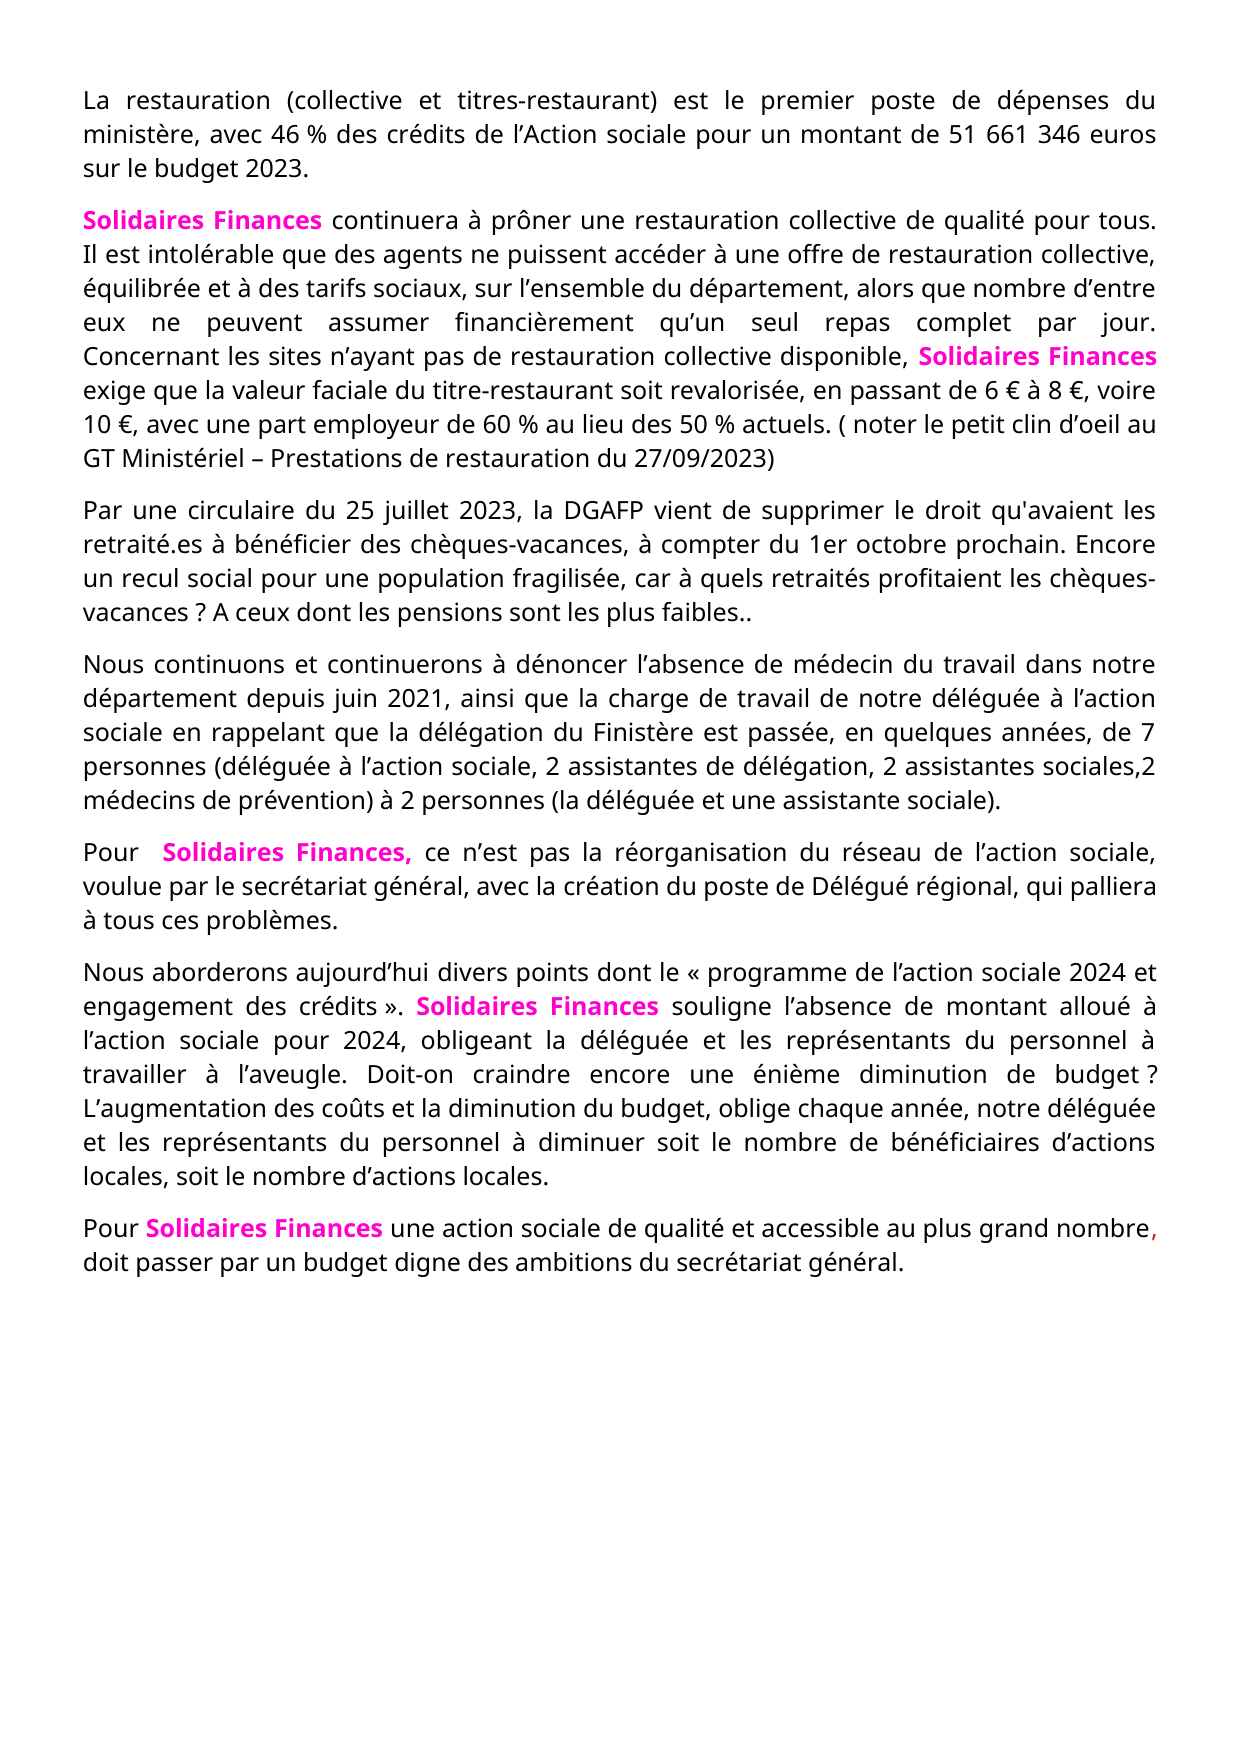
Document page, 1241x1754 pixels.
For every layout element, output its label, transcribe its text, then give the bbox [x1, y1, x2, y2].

text La restauration (collective et titres-restaurant) est le premier poste de dépenses du ministère, avec 46 % des crédits de l’Action sociale pour un montant de 51 661 346 euros sur le budget 2023. [83, 83, 1157, 185]
text Par une circulaire du 25 juillet 2023, la DGAFP vient de supprimer le droit qu'avaient les retraité.es à bénéficier des chèques-vacances, à compter du 1er octobre prochain. Encore un recul social pour une population fragilisée, car à quels retraités profitaient les chèques-vacances ? A ceux dont les pensions sont les plus faibles.. [83, 493, 1157, 629]
text Nous continuons et continuerons à dénoncer l’absence de médecin du travail dans notre département depuis juin 2021, ainsi que la charge de travail de notre déléguée à l’action sociale en rappelant que la délégation du Finistère est passée, en quelques années, de 7 personnes (déléguée à l’action sociale, 2 assistantes de délégation, 2 assistantes sociales,2 médecins de prévention) à 2 personnes (la déléguée et une assistante sociale). [83, 647, 1157, 817]
text Solidaires Finances continuera à prôner une restauration collective de qualité pour tous. Il est intolérable que des agents ne puissent accéder à une offre de restauration collective, équilibrée et à des tarifs sociaux, sur l’ensemble du département, alors que nombre d’entre eux ne peuvent assumer financièrement qu’un seul repas complet par jour. Concernant les sites n’ayant pas de restauration collective disponible, Solidaires Finances exige que la valeur faciale du titre-restaurant soit revalorisée, en passant de 6 € à 8 €, voire 10 €, avec une part employeur de 60 % au lieu des 50 % actuels. ( noter le petit clin d’oeil au GT Ministériel – Prestations de restauration du 27/09/2023) [83, 203, 1157, 475]
text Nous aborderons aujourd’hui divers points dont le « programme de l’action sociale 2024 et engagement des crédits ». Solidaires Finances souligne l’absence de montant alloué à l’action sociale pour 2024, obligeant la déléguée et les représentants du personnel à travailler à l’aveugle. Doit-on craindre encore une énième diminution de budget ? L’augmentation des coûts et la diminution du budget, oblige chaque année, notre déléguée et les représentants du personnel à diminuer soit le nombre de bénéficiaires d’actions locales, soit le nombre d’actions locales. [83, 955, 1157, 1193]
text Pour Solidaires Finances une action sociale de qualité et accessible au plus grand nombre, doit passer par un budget digne des ambitions du secrétariat général. [83, 1211, 1157, 1279]
text Pour Solidaires Finances, ce n’est pas la réorganisation du réseau de l’action sociale, voulue par le secrétariat général, avec la création du poste de Délégué régional, qui palliera à tous ces problèmes. [83, 835, 1157, 937]
